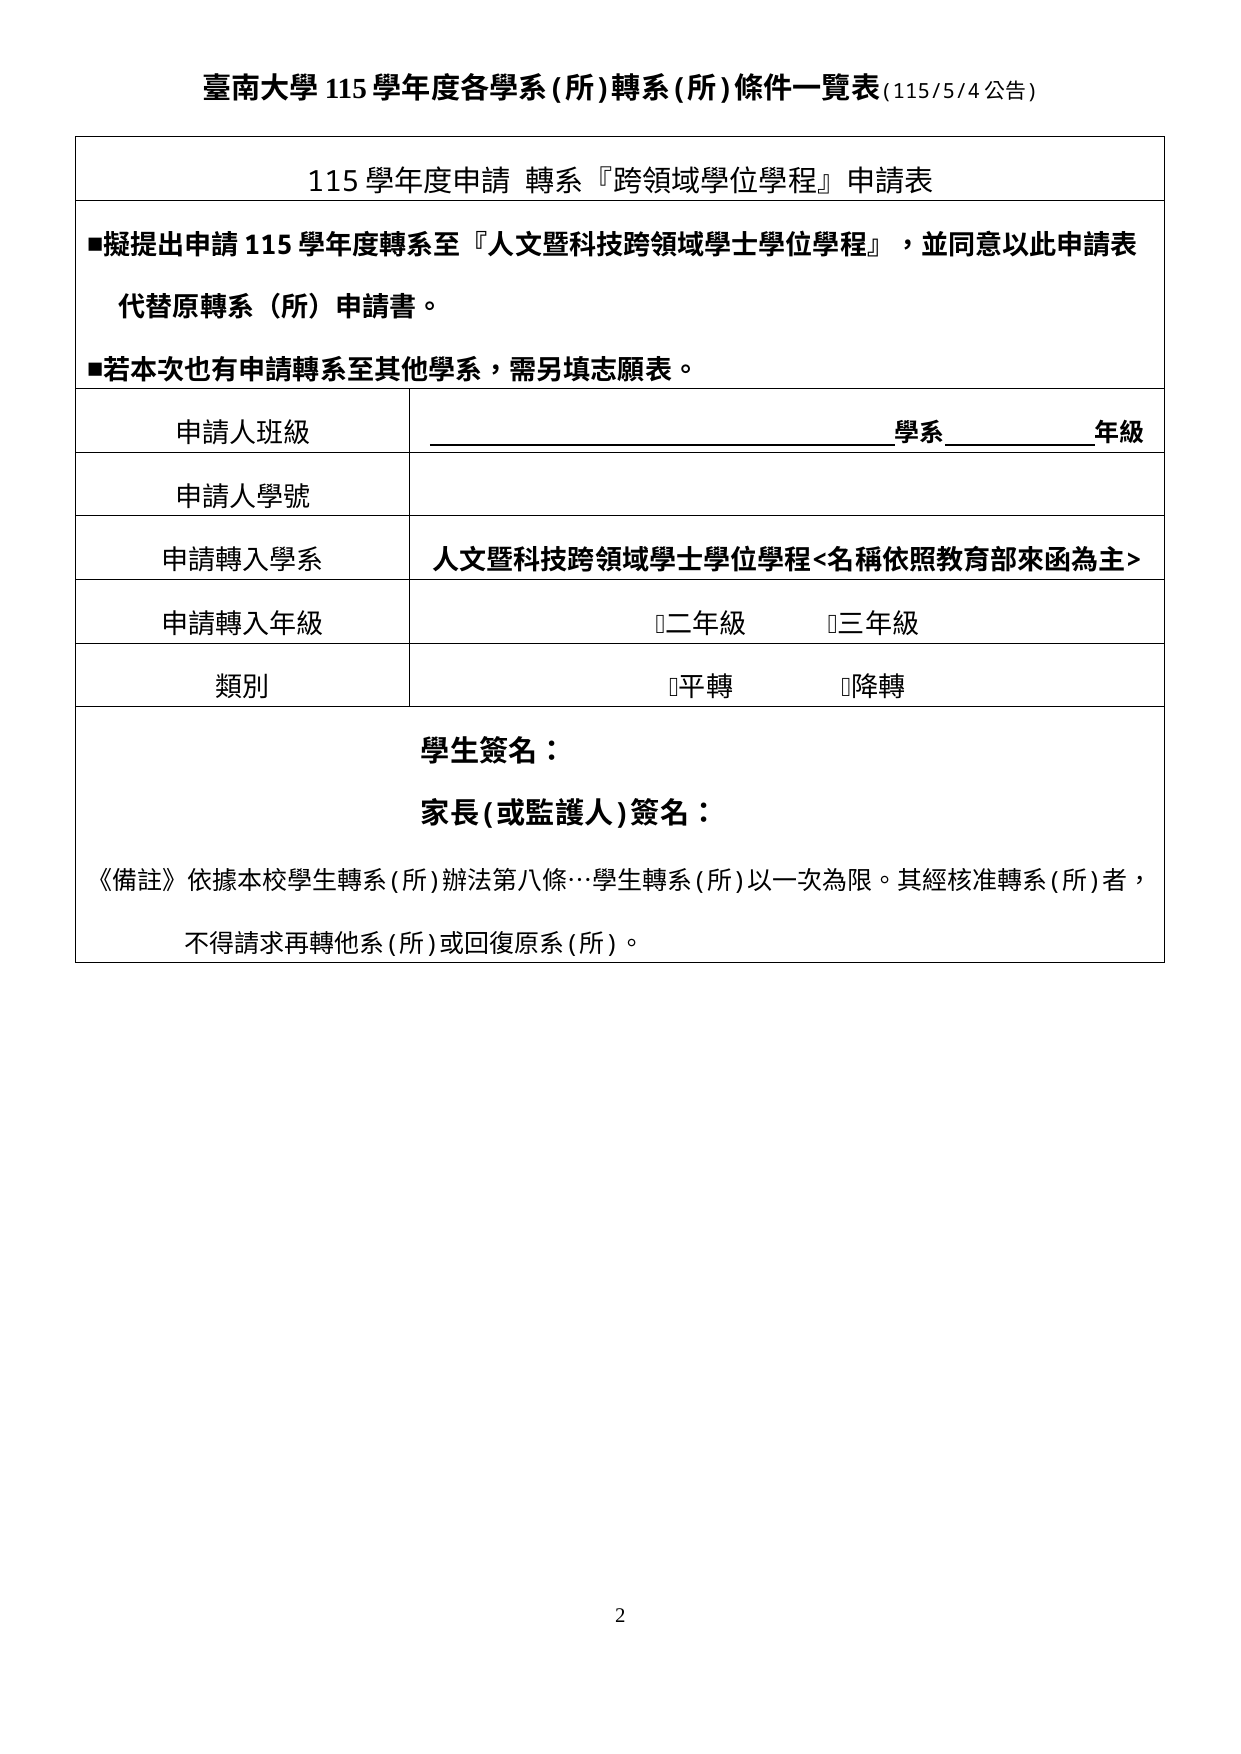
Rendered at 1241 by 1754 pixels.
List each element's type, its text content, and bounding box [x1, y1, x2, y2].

table_cell ■擬提出申請115學年度轉系至『人文暨科技跨領域學士學位學程』，並同意以此申請表代替原轉系（所）申請書。 ■若本次也有申請轉系至其他學系，需另填志願表。 [76, 201, 1164, 388]
table_cell [410, 453, 1164, 515]
table_cell [76, 707, 409, 837]
table_cell 申請轉入學系 [76, 516, 409, 579]
table_cell 申請人學號 [76, 453, 409, 515]
table_cell 人文暨科技跨領域學士學位學程<名稱依照教育部來函為主> [410, 516, 1164, 579]
table_cell 申請人班級 [76, 389, 409, 452]
table_cell 平轉 降轉 [410, 644, 1164, 706]
table_cell 學系 年級 [410, 389, 1164, 452]
table_cell 申請轉入年級 [76, 580, 409, 642]
table_cell 類別 [76, 644, 409, 706]
table_cell 二年級 三年級 [410, 580, 1164, 642]
table_header 115學年度申請 轉系『跨領域學位學程』申請表 [76, 137, 1164, 200]
table_cell 學生簽名： 家長(或監護人)簽名： [409, 707, 1164, 837]
table_cell 《備註》依據本校學生轉系(所)辦法第八條…學生轉系(所)以一次為限。其經核准轉系(所)者，不得請求再轉他系(所)或回復原系(所)。 [76, 837, 1164, 962]
